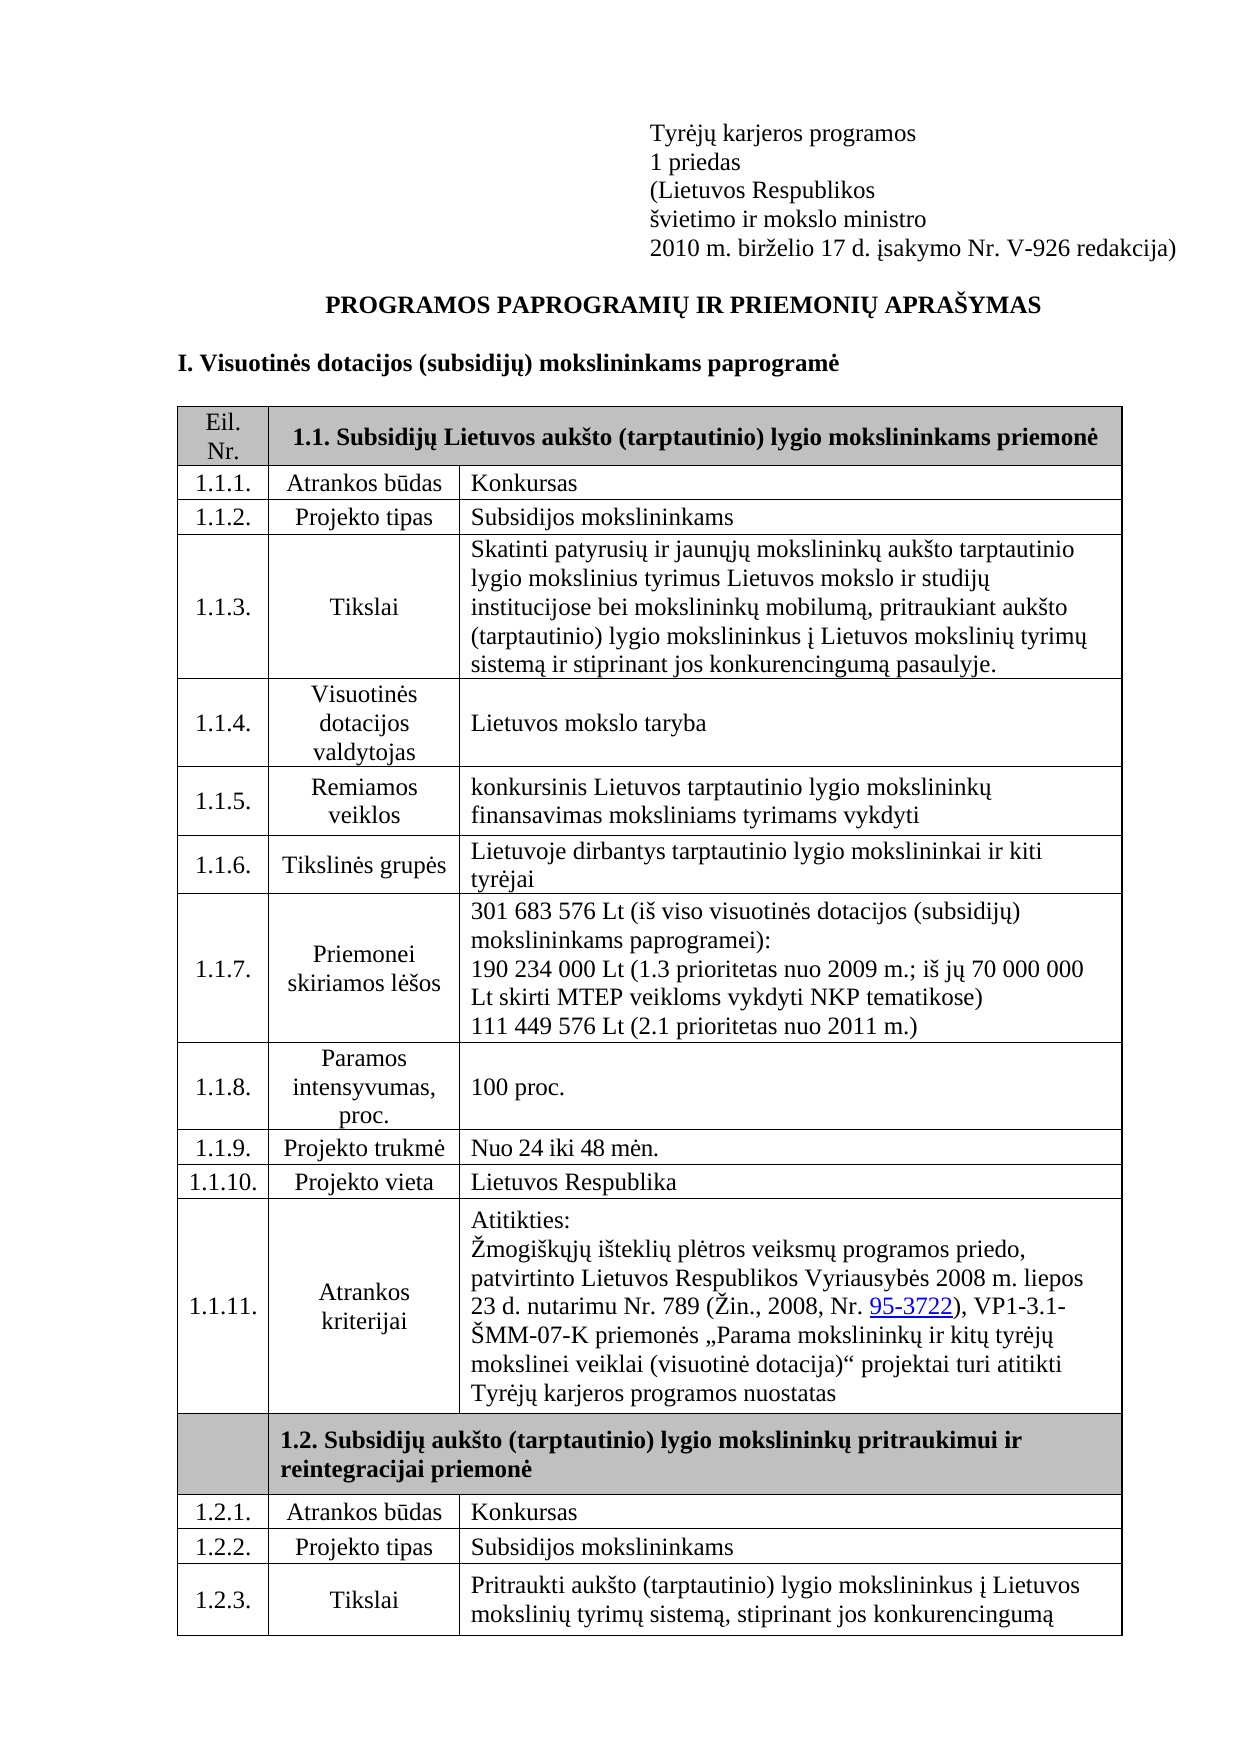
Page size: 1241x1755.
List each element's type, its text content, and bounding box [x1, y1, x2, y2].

table_cell 1.1.3. [178, 535, 268, 678]
table_cell Lietuvos mokslo taryba [460, 679, 1121, 766]
table_cell Subsidijos mokslininkams [460, 1529, 1121, 1563]
table_cell 1.2.3. [178, 1564, 268, 1635]
table_cell 1.1.5. [178, 767, 268, 835]
text Tyrėjų karjeros programos [649, 118, 1196, 147]
table_cell Projekto trukmė [269, 1130, 459, 1164]
table_cell Atrankos kriterijai [269, 1199, 459, 1413]
table_cell Skatinti patyrusių ir jaunųjų mokslininkų aukšto tarptautinio lygio mokslinius tyrimus Lietuvos mokslo ir studijų institucijose bei mokslininkų mobilumą, pritraukiant aukšto (tarptautinio) lygio mokslininkus į Lietuvos mokslinių tyrimų sistemą ir stiprinant jos konkurencingumą pasaulyje. [460, 535, 1121, 678]
table_cell Tikslinės grupės [269, 836, 459, 893]
table_cell 301 683 576 Lt (iš viso visuotinės dotacijos (subsidijų) mokslininkams paprogramei): 190 234 000 Lt (1.3 prioritetas nuo 2009 m.; iš jų 70 000 000 Lt skirti MTEP veikloms vykdyti NKP tematikose) 111 449 576 Lt (2.1 prioritetas nuo 2011 m.) [460, 894, 1121, 1042]
table_cell 100 proc. [460, 1043, 1121, 1129]
text I. Visuotinės dotacijos (subsidijų) mokslininkams paprogramė [177, 348, 1196, 377]
table_cell 1.1.1. [178, 466, 268, 499]
table_cell 1.1.7. [178, 894, 268, 1042]
table_cell Atitikties: Žmogiškųjų išteklių plėtros veiksmų programos priedo, patvirtinto Lietuvos Respublikos Vyriausybės 2008 m. liepos 23 d. nutarimu Nr. 789 (Žin., 2008, Nr. 95-3722), VP1-3.1-ŠMM-07-K priemonės „Parama mokslininkų ir kitų tyrėjų mokslinei veiklai (visuotinė dotacija)“ projektai turi atitikti Tyrėjų karjeros programos nuostatas [460, 1199, 1121, 1413]
table_cell 1.2.2. [178, 1529, 268, 1563]
table_cell 1.2.1. [178, 1495, 268, 1528]
table_cell 1.1.2. [178, 500, 268, 533]
table_cell konkursinis Lietuvos tarptautinio lygio mokslininkų finansavimas moksliniams tyrimams vykdyti [460, 767, 1121, 835]
text (Lietuvos Respublikos [649, 176, 1196, 204]
table_cell Atrankos būdas [269, 1495, 459, 1528]
table_header Eil. Nr. [178, 407, 268, 465]
table_cell 1.1.6. [178, 836, 268, 893]
table_cell 1.1.9. [178, 1130, 268, 1164]
table_cell 1.1.11. [178, 1199, 268, 1413]
table_cell Projekto vieta [269, 1165, 459, 1198]
table_cell 1.1.4. [178, 679, 268, 766]
text PROGRAMOS PAPROGRAMIŲ IR PRIEMONIŲ APRAŠYMAS [177, 291, 1196, 319]
table_cell Subsidijos mokslininkams [460, 500, 1121, 533]
table_cell 1.2. Subsidijų aukšto (tarptautinio) lygio mokslininkų pritraukimui ir reintegracijai priemonė [269, 1414, 1121, 1494]
table_cell Tikslai [269, 535, 459, 678]
table_cell Visuotinės dotacijos valdytojas [269, 679, 459, 766]
table_cell Priemonei skiriamos lėšos [269, 894, 459, 1042]
table_cell Atrankos būdas [269, 466, 459, 499]
table_cell Konkursas [460, 466, 1121, 499]
table_cell Tikslai [269, 1564, 459, 1635]
table_cell Paramos intensyvumas, proc. [269, 1043, 459, 1129]
table_cell [178, 1414, 268, 1494]
table_cell Lietuvoje dirbantys tarptautinio lygio mokslininkai ir kiti tyrėjai [460, 836, 1121, 893]
table_cell Konkursas [460, 1495, 1121, 1528]
text 1 priedas [649, 147, 1196, 176]
table_cell 1.1.10. [178, 1165, 268, 1198]
table_cell Lietuvos Respublika [460, 1165, 1121, 1198]
table_cell Projekto tipas [269, 1529, 459, 1563]
table_cell Pritraukti aukšto (tarptautinio) lygio mokslininkus į Lietuvos mokslinių tyrimų sistemą, stiprinant jos konkurencingumą [460, 1564, 1121, 1635]
table_header 1.1. Subsidijų Lietuvos aukšto (tarptautinio) lygio mokslininkams priemonė [269, 407, 1121, 465]
table_cell Remiamos veiklos [269, 767, 459, 835]
text 2010 m. birželio 17 d. įsakymo Nr. V-926 redakcija) [649, 233, 1196, 262]
text švietimo ir mokslo ministro [649, 204, 1196, 233]
table_cell 1.1.8. [178, 1043, 268, 1129]
table_cell Nuo 24 iki 48 mėn. [460, 1130, 1121, 1164]
table_cell Projekto tipas [269, 500, 459, 533]
